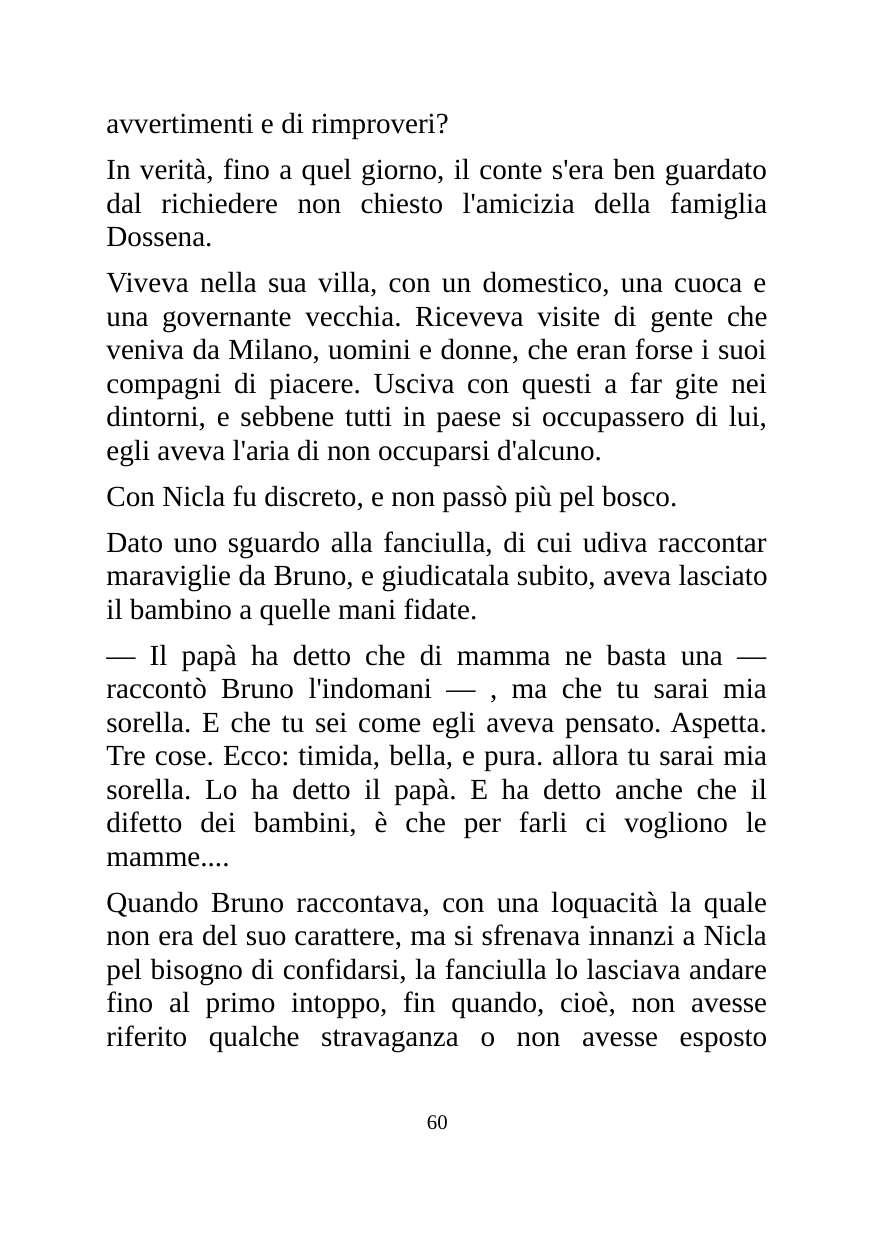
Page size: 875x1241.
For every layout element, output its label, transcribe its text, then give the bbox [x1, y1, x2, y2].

text Dato uno sguardo alla fanciulla, di cui udiva raccontar maraviglie da Bruno, e giudicatala subito, aveva lasciato il bambino a quelle mani fidate. [106, 525, 768, 625]
text — Il papà ha detto che di mamma ne basta una — raccontò Bruno l'indomani — , ma che tu sarai mia sorella. E che tu sei come egli aveva pensato. Aspetta. Tre cose. Ecco: timida, bella, e pura. allora tu sarai mia sorella. Lo ha detto il papà. E ha detto anche che il difetto dei bambini, è che per farli ci vogliono le mamme.... [106, 638, 768, 873]
text avvertimenti e di rimproveri? [106, 106, 768, 140]
text Con Nicla fu discreto, e non passò più pel bosco. [106, 479, 768, 512]
text In verità, fino a quel giorno, il conte s'era ben guardato dal richiedere non chiesto l'amicizia della famiglia Dossena. [106, 152, 768, 253]
text Viveva nella sua villa, con un domestico, una cuoca e una governante vecchia. Riceveva visite di gente che veniva da Milano, uomini e donne, che eran forse i suoi compagni di piacere. Usciva con questi a far gite nei dintorni, e sebbene tutti in paese si occupassero di lui, egli aveva l'aria di non occuparsi d'alcuno. [106, 265, 768, 466]
text Quando Bruno raccontava, con una loquacità la quale non era del suo carattere, ma si sfrenava innanzi a Nicla pel bisogno di confidarsi, la fanciulla lo lasciava andare fino al primo intoppo, fin quando, cioè, non avesse riferito qualche stravaganza o non avesse esposto [106, 885, 768, 1053]
